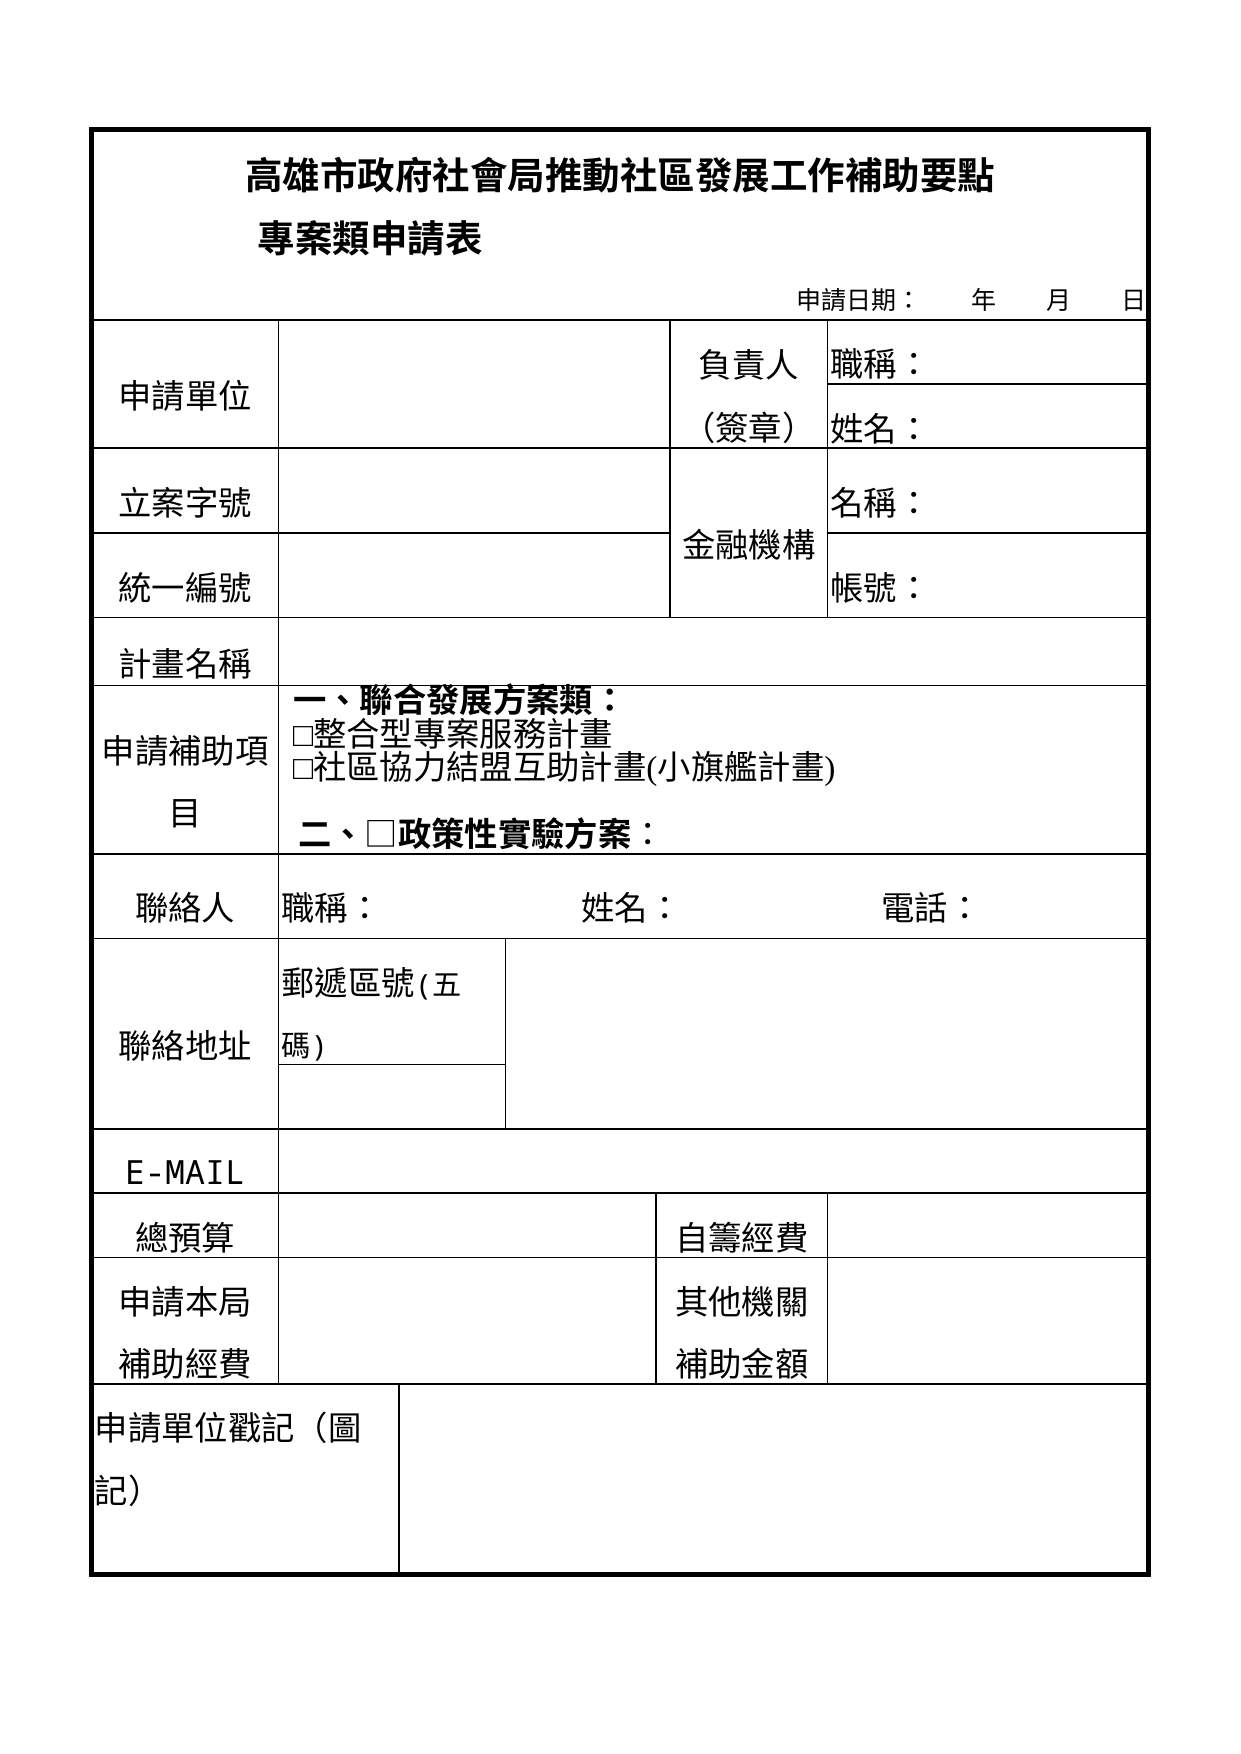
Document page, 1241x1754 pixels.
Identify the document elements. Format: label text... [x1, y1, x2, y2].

table_cell [279, 449, 669, 532]
table_cell [506, 939, 1146, 1128]
table_cell [828, 1258, 1146, 1383]
table_cell [279, 321, 669, 447]
table_cell 申請補助項目 [94, 686, 278, 853]
table_cell 聯絡人 [94, 855, 278, 938]
table_cell 郵遞區號(五碼) [279, 939, 505, 1064]
table_cell 計畫名稱 [94, 618, 278, 685]
table_cell [279, 534, 669, 617]
table_cell 金融機構 [671, 449, 827, 617]
table_cell 聯絡地址 [94, 939, 278, 1128]
table_cell 申請單位 [94, 321, 278, 447]
table_cell [279, 1194, 655, 1256]
table_cell 統一編號 [94, 534, 278, 617]
table_cell 姓名： [828, 385, 1146, 447]
table_cell [400, 1385, 1146, 1572]
table_cell 職稱： [828, 321, 1146, 383]
table_cell 其他機關 補助金額 [657, 1258, 827, 1383]
table_cell [279, 1130, 1146, 1192]
table_cell 一、聯合發展方案類： □整合型專案服務計畫 □社區協力結盟互助計畫(小旗艦計畫) 二、□政策性實驗方案： [279, 686, 1146, 853]
table_cell 申請單位戳記（圖記） [94, 1385, 398, 1572]
table_header 高雄市政府社會局推動社區發展工作補助要點 專案類申請表 申請日期： 年 月 日 [94, 132, 1146, 319]
table_cell [279, 1258, 655, 1383]
table_cell 自籌經費 [657, 1194, 827, 1256]
table_cell 帳號： [828, 534, 1146, 617]
table_cell [279, 618, 1146, 685]
table_cell 立案字號 [94, 449, 278, 532]
table_cell 職稱： 姓名： 電話： [279, 855, 1146, 938]
table_cell 名稱： [828, 449, 1146, 532]
table_cell 申請本局 補助經費 [94, 1258, 278, 1383]
table_cell [828, 1194, 1146, 1256]
table_cell [279, 1065, 505, 1128]
table_cell E-MAIL [94, 1130, 278, 1192]
table_cell 負責人 （簽章） [671, 321, 827, 447]
table_cell 總預算 [94, 1194, 278, 1256]
